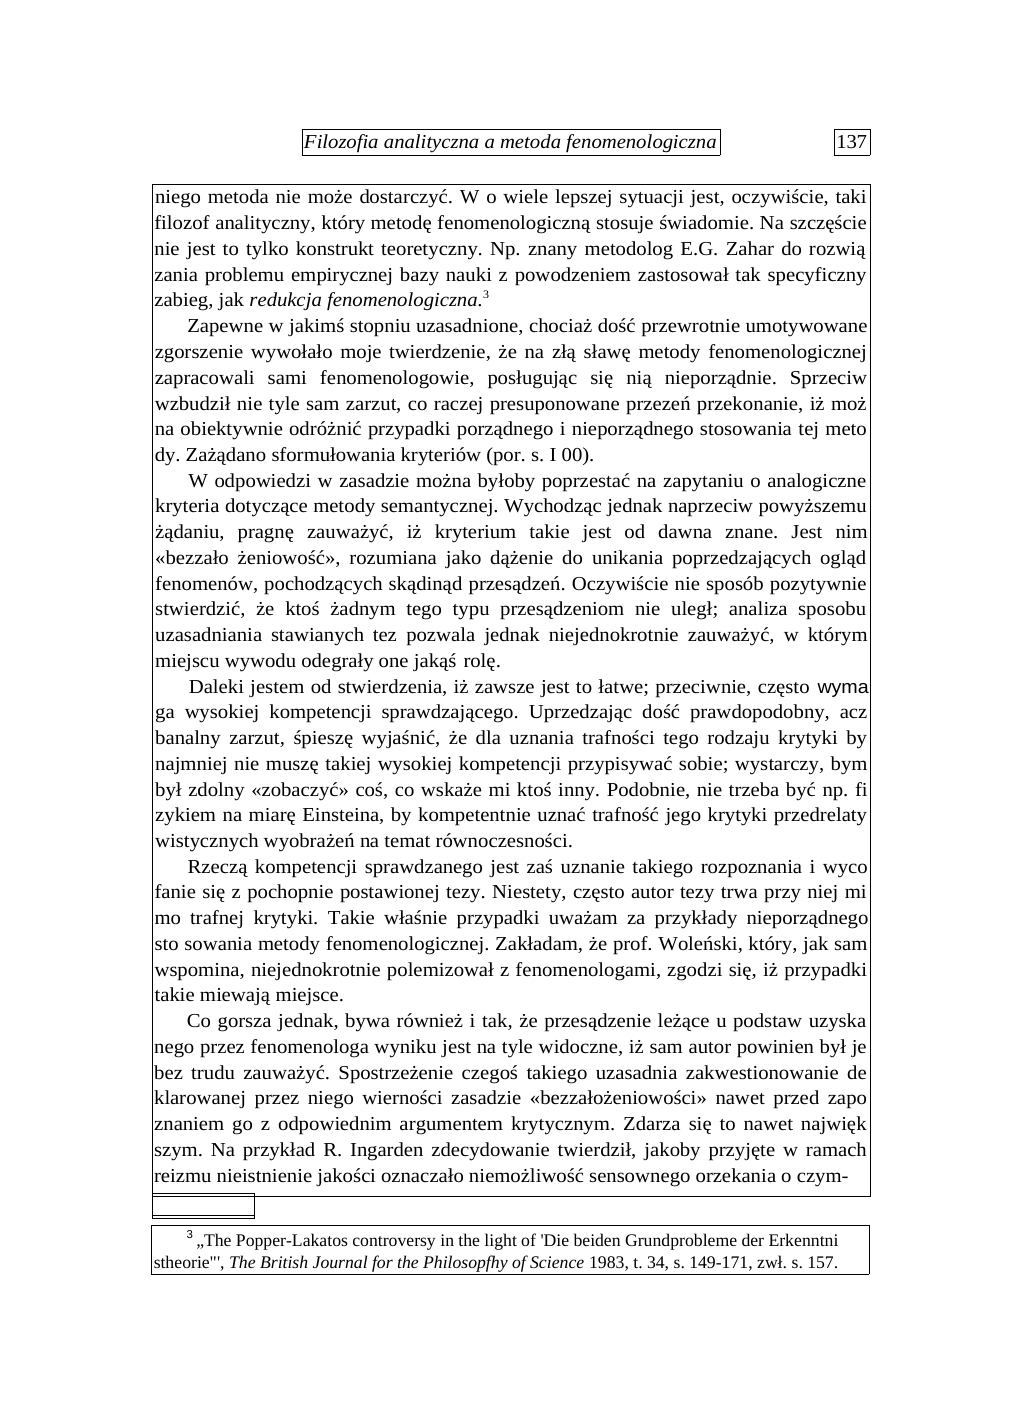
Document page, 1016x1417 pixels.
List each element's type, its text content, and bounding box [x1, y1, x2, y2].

text Zapewne w jakimś stopniu uzasadnione, chociaż dość przewrotnie umotywowane zgorszenie wywołało moje twierdzenie, że na złą sławę metody fenomenologicznej zapracowali sami fenomenologowie, posługując się nią nieporządnie. Sprzeciw wzbudził nie tyle sam zarzut, co raczej presuponowane przezeń przekonanie, iż moż­ na obiektywnie odróżnić przypadki porządnego i nieporządnego stosowania tej meto­ dy. Zażądano sformułowania kryteriów (por. s. I 00). [154, 314, 868, 466]
text niego metoda nie może dostarczyć. W o wiele lepszej sytuacji jest, oczywiście, taki filozof analityczny, który metodę fenomenologiczną stosuje świadomie. Na szczęście nie jest to tylko konstrukt teoretyczny. Np. znany metodolog E.G. Zahar do rozwią­ zania problemu empirycznej bazy nauki z powodzeniem zastosował tak specyficzny zabieg, jak redukcja fenomenologiczna.3 [154, 185, 868, 311]
text Rzeczą kompetencji sprawdzanego jest zaś uznanie takiego rozpoznania i wyco­ fanie się z pochopnie postawionej tezy. Niestety, często autor tezy trwa przy niej mi­ mo trafnej krytyki. Takie właśnie przypadki uważam za przykłady nieporządnego sto­ sowania metody fenomenologicznej. Zakładam, że prof. Woleński, który, jak sam wspomina, niejednokrotnie polemizował z fenomenologami, zgodzi się, iż przypadki takie miewają miejsce. [154, 855, 869, 1006]
text Daleki jestem od stwierdzenia, iż zawsze jest to łatwe; przeciwnie, często wyma­ ga wysokiej kompetencji sprawdzającego. Uprzedzając dość prawdopodobny, acz banalny zarzut, śpieszę wyjaśnić, że dla uznania trafności tego rodzaju krytyki by­ najmniej nie muszę takiej wysokiej kompetencji przypisywać sobie; wystarczy, bym był zdolny «zobaczyć» coś, co wskaże mi ktoś inny. Podobnie, nie trzeba być np. fi­ zykiem na miarę Einsteina, by kompetentnie uznać trafność jego krytyki przedrelaty­ wistycznych wyobrażeń na temat równoczesności. [155, 675, 869, 852]
text Filozofia analityczna a metoda fenomenologiczna [304, 130, 720, 153]
text 137 [836, 130, 869, 153]
text 3 „The Popper-Lakatos controversy in the light of 'Die beiden Grundprobleme der Erkenntni­ stheorie"', The British Journal for the Philosopfhy of Science 1983, t. 34, s. 149-171, zwł. s. 157. [153, 1227, 869, 1273]
text Co gorsza jednak, bywa również i tak, że przesądzenie leżące u podstaw uzyska­ nego przez fenomenologa wyniku jest na tyle widoczne, iż sam autor powinien był je bez trudu zauważyć. Spostrzeżenie czegoś takiego uzasadnia zakwestionowanie de­ klarowanej przez niego wierności zasadzie «bezzałożeniowości» nawet przed zapo­ znaniem go z odpowiednim argumentem krytycznym. Zdarza się to nawet najwięk­ szym. Na przykład R. Ingarden zdecydowanie twierdził, jakoby przyjęte w ramach reizmu nieistnienie jakości oznaczało niemożliwość sensownego orzekania o czym- [154, 1009, 868, 1186]
text W odpowiedzi w zasadzie można byłoby poprzestać na zapytaniu o analogiczne kryteria dotyczące metody semantycznej. Wychodząc jednak naprzeciw powyższemu żądaniu, pragnę zauważyć, iż kryterium takie jest od dawna znane. Jest nim «bezzało­ żeniowość», rozumiana jako dążenie do unikania poprzedzających ogląd fenomenów, pochodzących skądinąd przesądzeń. Oczywiście nie sposób pozytywnie stwierdzić, że ktoś żadnym tego typu przesądzeniom nie uległ; analiza sposobu uzasadniania stawianych tez pozwala jednak niejednokrotnie zauważyć, w którym miejscu wywodu odegrały one jakąś rolę. [155, 469, 867, 672]
